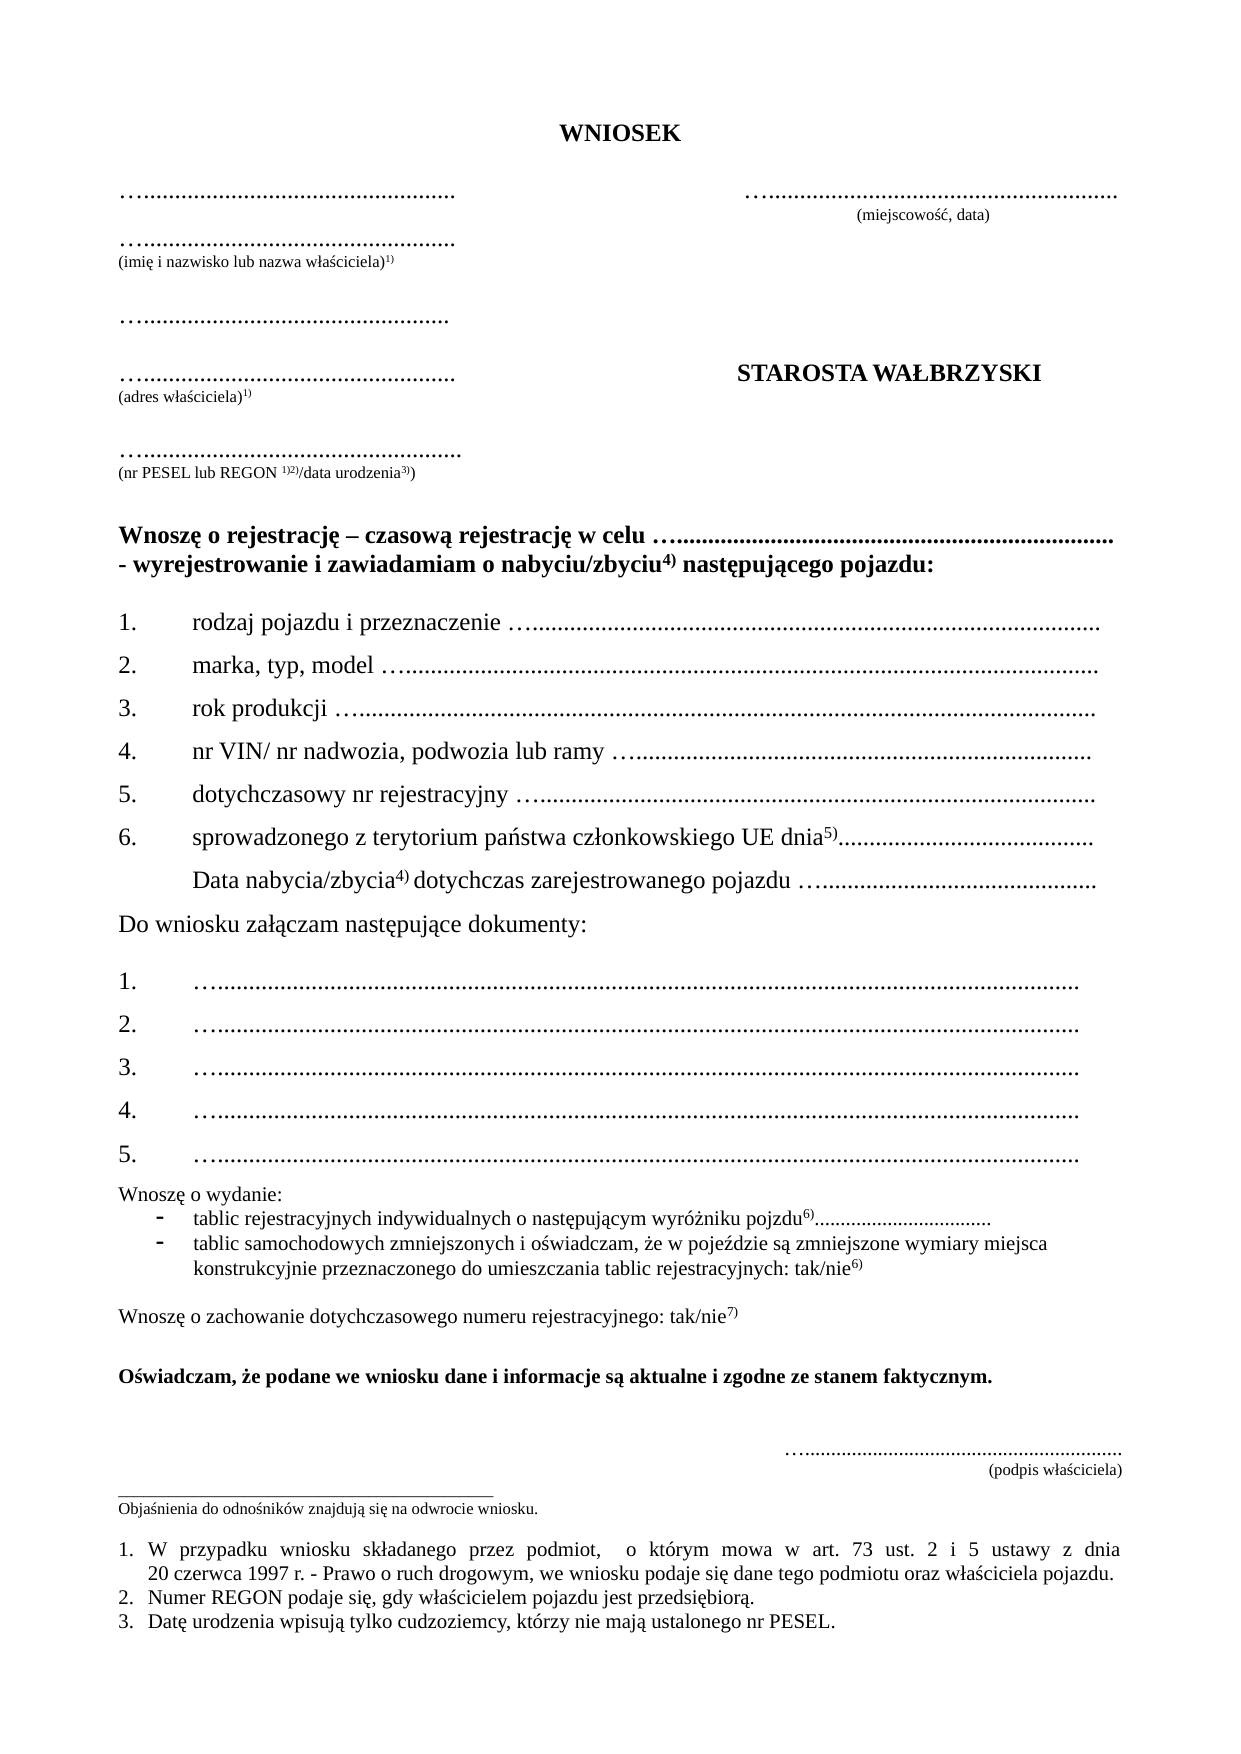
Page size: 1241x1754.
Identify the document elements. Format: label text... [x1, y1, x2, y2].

text Oświadczam, że podane we wniosku dane i informacje są aktualne i zgodne ze stanem faktycznym. [118, 1364, 1122, 1388]
list ….......................................................................................................................................... [118, 1096, 1122, 1124]
list Datę urodzenia wpisują tylko cudzoziemcy, którzy nie mają ustalonego nr PESEL. [118, 1609, 1122, 1633]
text …............................................................. [118, 1436, 1122, 1460]
text …................................................. [118, 300, 1122, 329]
text Wnoszę o zachowanie dotychczasowego numeru rejestracyjnego: tak/nie7) [118, 1304, 1122, 1328]
text …................................................... [118, 434, 1122, 463]
list W przypadku wniosku składanego przez podmiot, o którym mowa w art. 73 ust. 2 i 5 ustawy z dnia 20 czerwca 1997 r. - Prawo o ruch drogowym, we wniosku podaje się dane tego podmiotu oraz właściciela pojazdu. [118, 1537, 1122, 1585]
list ….......................................................................................................................................... [118, 1139, 1122, 1167]
text (podpis właściciela) [118, 1460, 1122, 1479]
list nr VIN/ nr nadwozia, podwozia lub ramy …......................................................................... [118, 736, 1122, 765]
text ….................................................. …........................................................ [118, 176, 1122, 204]
list tablic rejestracyjnych indywidualnych o następującym wyróżniku pojzdu6).................................. [156, 1206, 1122, 1231]
text Wnoszę o rejestrację – czasową rejestrację w celu …...................................................................... [118, 521, 1122, 549]
text _____________________________________________ [118, 1479, 1122, 1498]
text Data nabycia/zbycia4) dotychczas zarejestrowanego pojazdu …............................................ [118, 866, 1122, 894]
text - wyrejestrowanie i zawiadamiam o nabyciu/zbyciu4) następującego pojazdu: [118, 549, 1122, 578]
text Do wniosku załączam następujące dokumenty: [118, 909, 1122, 937]
text (imię i nazwisko lub nazwa właściciela)1) [118, 252, 1122, 271]
text WNIOSEK [118, 118, 1122, 147]
list Numer REGON podaje się, gdy właścicielem pojazdu jest przedsiębiorą. [118, 1585, 1122, 1609]
list rok produkcji …...................................................................................................................... [118, 693, 1122, 722]
text Wnoszę o wydanie: [118, 1182, 1122, 1206]
text (nr PESEL lub REGON 1)2)/data urodzenia3)) [118, 463, 1122, 482]
list marka, typ, model …............................................................................................................... [118, 650, 1122, 679]
text ….................................................. [118, 223, 1122, 252]
list sprowadzonego z terytorium państwa członkowskiego UE dnia5)......................................... [118, 822, 1122, 851]
list rodzaj pojazdu i przeznaczenie …........................................................................................... [118, 607, 1122, 636]
list ….......................................................................................................................................... [118, 1052, 1122, 1081]
text ….................................................. STAROSTA WAŁBRZYSKI [118, 358, 1122, 386]
list tablic samochodowych zmniejszonych i oświadczam, że w pojeździe są zmniejszone wymiary miejsca konstrukcyjnie przeznaczonego do umieszczania tablic rejestracyjnych: tak/nie6) [156, 1231, 1122, 1280]
list ….......................................................................................................................................... [118, 966, 1122, 995]
text (miejscowość, data) [118, 204, 1122, 223]
text Objaśnienia do odnośników znajdują się na odwrocie wniosku. [118, 1498, 1122, 1518]
text (adres właściciela)1) [118, 386, 1122, 406]
list dotychczasowy nr rejestracyjny …......................................................................................... [118, 779, 1122, 808]
list ….......................................................................................................................................... [118, 1009, 1122, 1038]
